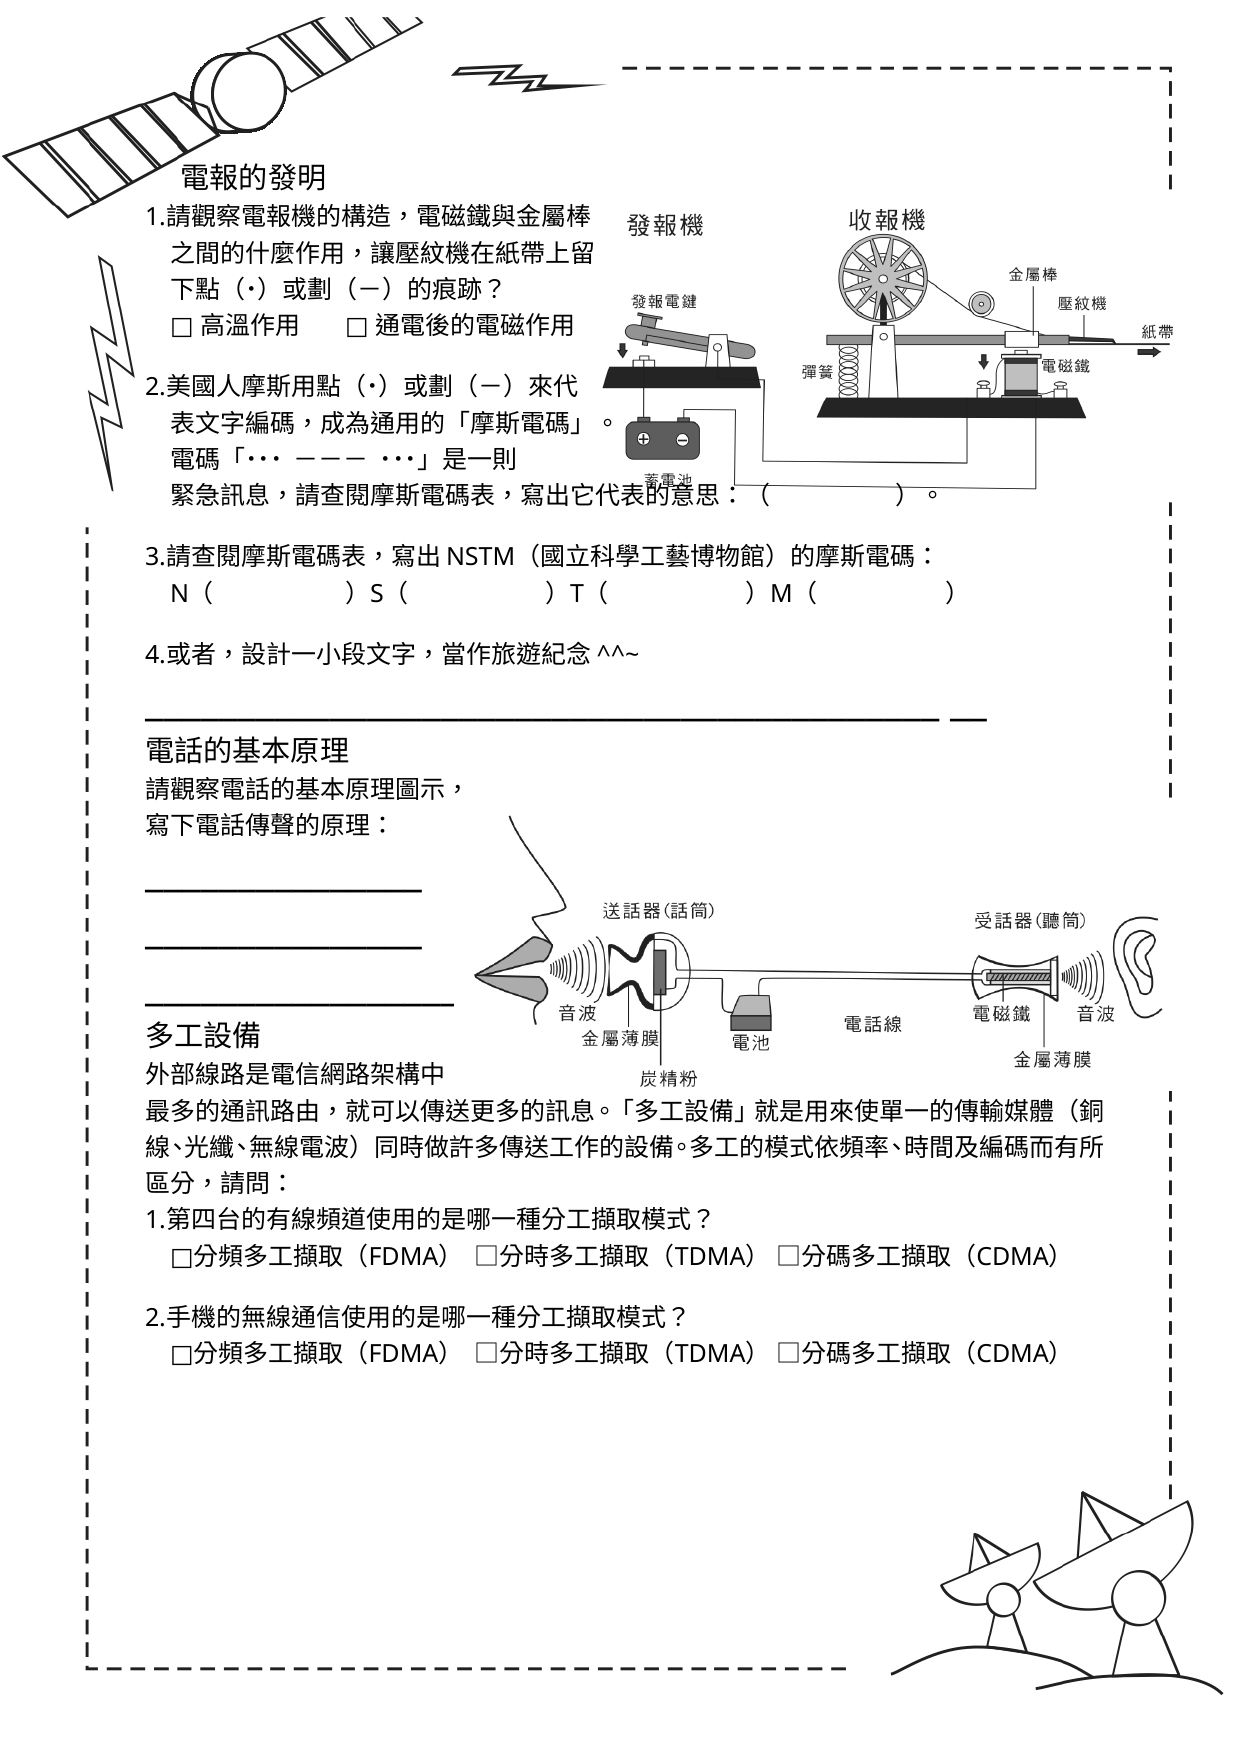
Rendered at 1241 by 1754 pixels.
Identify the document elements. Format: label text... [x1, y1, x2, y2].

text 電報的發明 [151, 154, 1104, 197]
picture [1, 1, 1239, 1738]
text 表文字編碼，成為通用的「摩斯電碼」。 [170, 403, 1104, 439]
text 之間的什麼作用，讓壓紋機在紙帶上留 [170, 233, 1104, 269]
text 外部線路是電信網路架構中，施工最難、耗費最多的部分，若能充分利用這些纜線建構最多的通訊路由，就可以傳送更多的訊息。「多工設備」就是用來使單一的傳輸媒體（銅線、光纖、無線電波）同時做許多傳送工作的設備。多工的模式依頻率、時間及編碼而有所區分，請問： [145, 1055, 1104, 1200]
text _______________ [145, 899, 454, 956]
text ___________________________________________ __ [145, 671, 1104, 727]
text 3.請查閱摩斯電碼表，寫出NSTM（國立科學工藝博物館）的摩斯電碼： [145, 537, 1104, 573]
text □分頻多工擷取（FDMA） □分時多工擷取（TDMA） □分碼多工擷取（CDMA） [170, 1333, 1104, 1370]
text □分頻多工擷取（FDMA） □分時多工擷取（TDMA） □分碼多工擷取（CDMA） [170, 1236, 1104, 1272]
text 1.請觀察電報機的構造，電磁鐵與金屬棒 [145, 197, 1104, 233]
text 請觀察電話的基本原理圖示， [145, 769, 1104, 806]
text 緊急訊息，請查閱摩斯電碼表，寫出它代表的意思：（ ）。 [170, 476, 1104, 512]
text 寫下電話傳聲的原理： [145, 806, 454, 842]
text _______________ [145, 842, 454, 899]
text 多工設備 [145, 1012, 454, 1055]
text 4.或者，設計一小段文字，當作旅遊紀念 ^^~ [145, 634, 1104, 671]
text 下點（˙）或劃（－）的痕跡？ [170, 269, 1104, 306]
text _____________________________________________ [145, 1006, 454, 1012]
text N（ ）S（ ）T（ ）M（ ） [170, 573, 1104, 609]
text □ 高溫作用 □ 通電後的電磁作用 [170, 306, 1104, 342]
text 1.第四台的有線頻道使用的是哪一種分工擷取模式？ [145, 1200, 1104, 1236]
text 2.美國人摩斯用點（˙）或劃（－）來代 [145, 367, 1104, 403]
text 電話的基本原理 [145, 727, 1104, 769]
text _____________________________________________ [145, 956, 454, 1004]
text 電碼「˙˙˙ －－－ ˙˙˙」是一則 [170, 439, 1104, 476]
text 2.手機的無線通信使用的是哪一種分工擷取模式？ [145, 1297, 1104, 1333]
